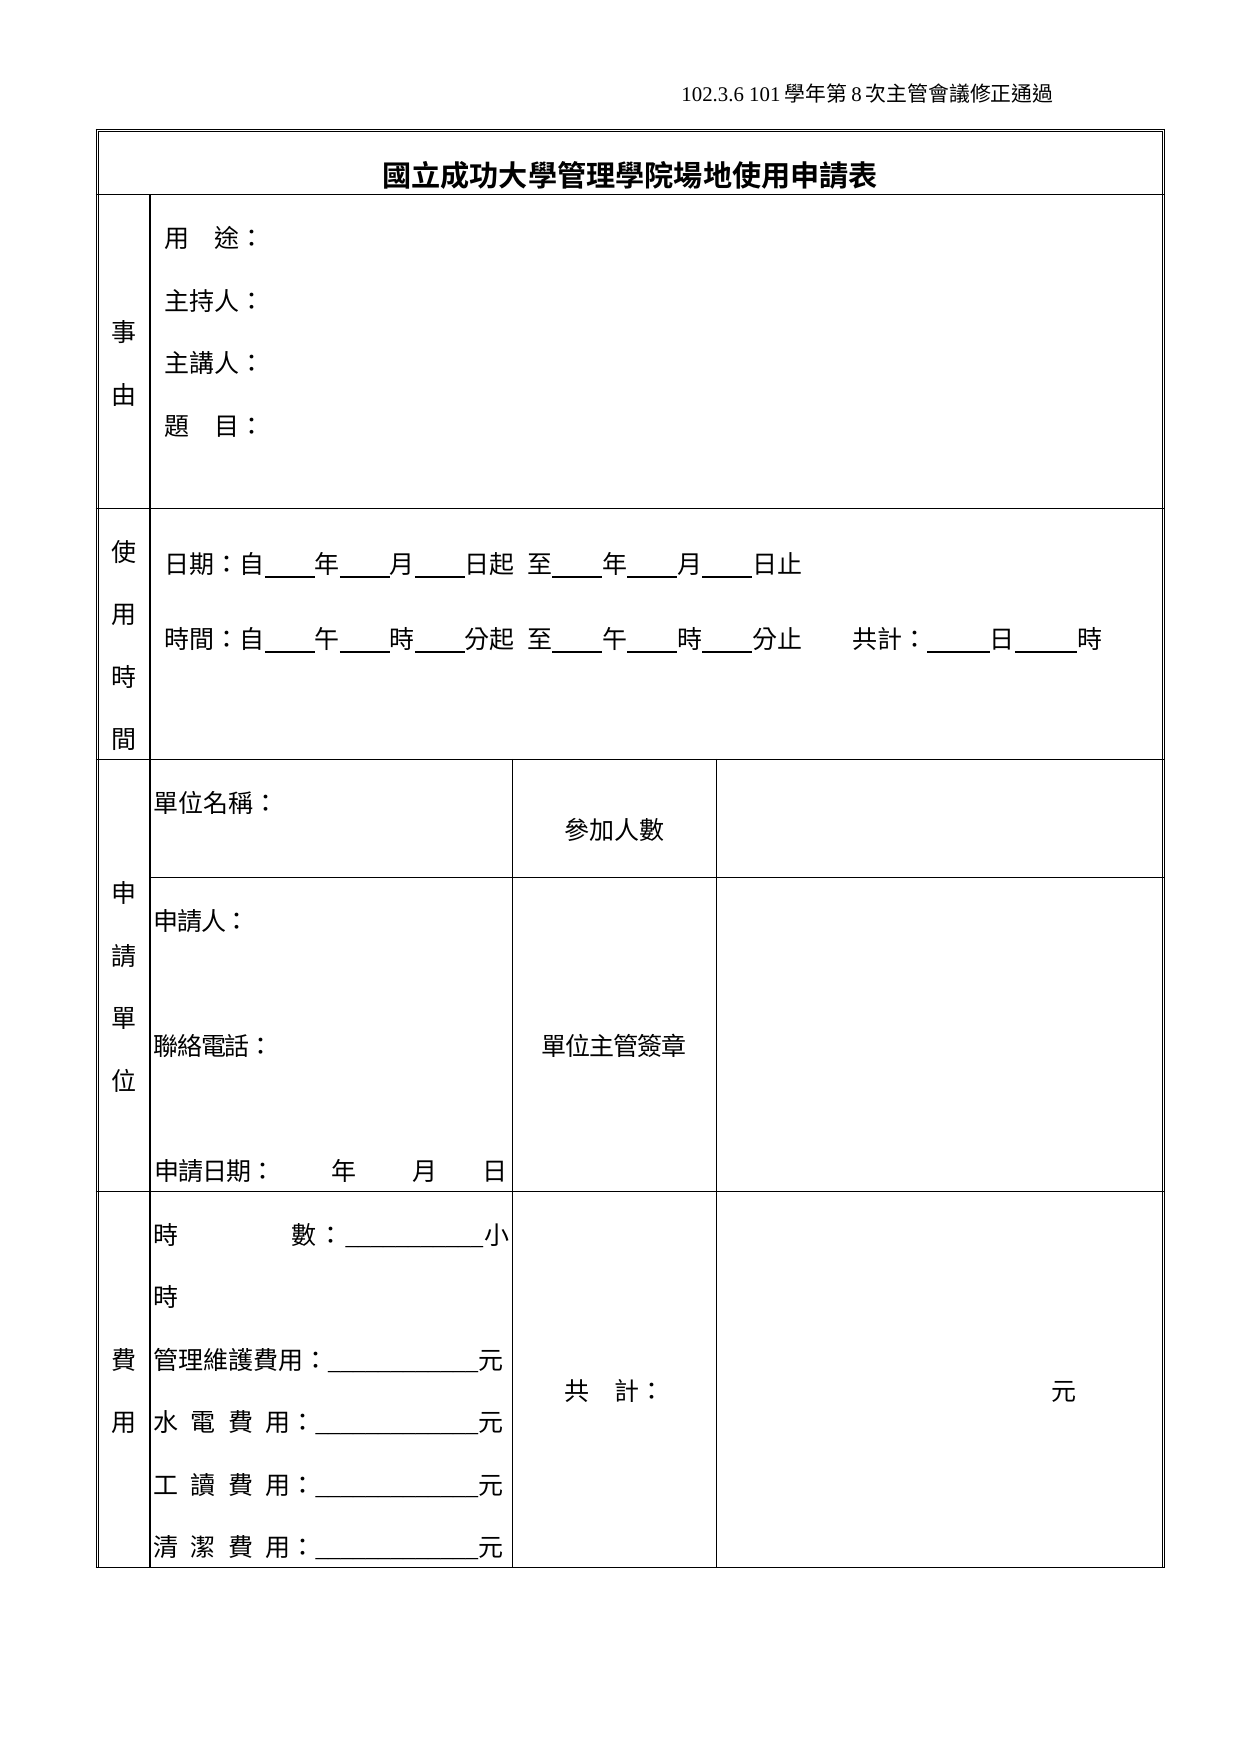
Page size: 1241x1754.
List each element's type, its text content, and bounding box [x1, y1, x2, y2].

table_cell [717, 878, 1162, 1191]
table_cell 參加人數 [513, 760, 716, 877]
table_cell 單位名稱： [151, 760, 512, 877]
table_cell 元 [717, 1192, 1162, 1567]
table_cell 費 用 [99, 1192, 149, 1567]
table_cell 日期：自 年 月 日起 至 年 月 日止 時間：自 午 時 分起 至 午 時 分止 共計： 日 時 [151, 509, 1162, 759]
table_cell 單位主管簽章 [513, 878, 716, 1191]
table_cell 使用時間 [99, 509, 149, 759]
table_cell 申請人： 聯絡電話： 申請日期： 年 月 日 [151, 878, 512, 1191]
table_cell 時 數：___________小時 管理維護費用：____________元 水 電 費 用：_____________元 工 讀 費 用：_____________元 清 潔 費 用：_____________元 [151, 1192, 512, 1567]
table_cell 共 計： [513, 1192, 716, 1567]
table_cell [717, 760, 1162, 877]
table_cell 申請單位 [99, 760, 149, 1191]
table_cell 用 途： 主持人： 主講人： 題 目： [151, 195, 1162, 508]
table_header 國立成功大學管理學院場地使用申請表 [99, 132, 1162, 194]
table_cell 事 由 [99, 195, 149, 508]
